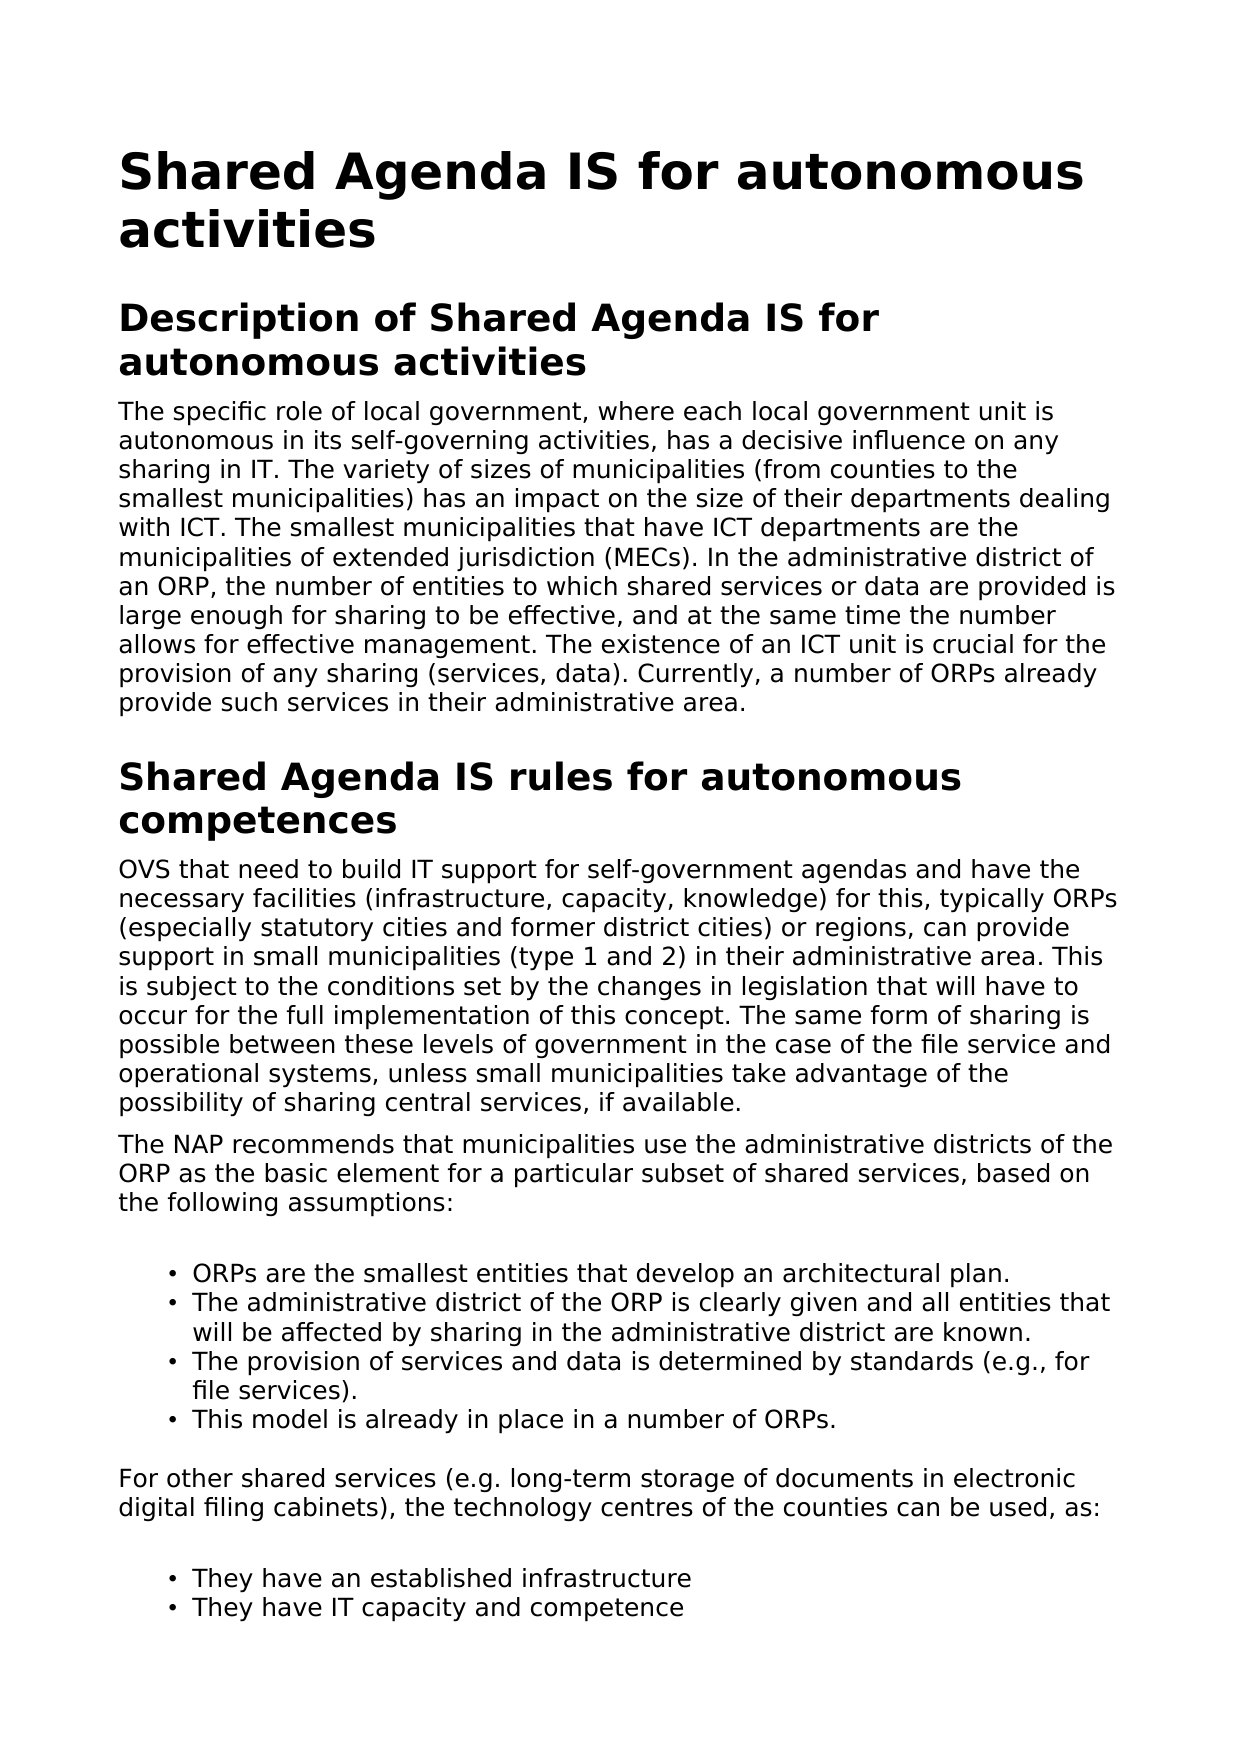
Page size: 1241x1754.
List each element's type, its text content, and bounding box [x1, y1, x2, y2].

text For other shared services (e.g. long-term storage of documents in electronic digital filing cabinets), the technology centres of the counties can be used, as: [118, 1464, 1122, 1522]
list They have an established infrastructure [177, 1564, 1122, 1593]
subtitle Shared Agenda IS rules for autonomous competences [118, 755, 1122, 842]
subtitle Description of Shared Agenda IS for autonomous activities [118, 297, 1122, 384]
text The NAP recommends that municipalities use the administrative districts of the ORP as the basic element for a particular subset of shared services, based on the following assumptions: [118, 1130, 1122, 1217]
list ORPs are the smallest entities that develop an architectural plan. [177, 1259, 1122, 1289]
subtitle Shared Agenda IS for autonomous activities [118, 143, 1122, 259]
text OVS that need to build IT support for self-government agendas and have the necessary facilities (infrastructure, capacity, knowledge) for this, typically ORPs (especially statutory cities and former district cities) or regions, can provide support in small municipalities (type 1 and 2) in their administrative area. This is subject to the conditions set by the changes in legislation that will have to occur for the full implementation of this concept. The same form of sharing is possible between these levels of government in the case of the file service and operational systems, unless small municipalities take advantage of the possibility of sharing central services, if available. [118, 855, 1122, 1117]
list This model is already in place in a number of ORPs. [177, 1405, 1122, 1434]
text The specific role of local government, where each local government unit is autonomous in its self-governing activities, has a decisive influence on any sharing in IT. The variety of sizes of municipalities (from counties to the smallest municipalities) has an impact on the size of their departments dealing with ICT. The smallest municipalities that have ICT departments are the municipalities of extended jurisdiction (MECs). In the administrative district of an ORP, the number of entities to which shared services or data are provided is large enough for sharing to be effective, and at the same time the number allows for effective management. The existence of an ICT unit is crucial for the provision of any sharing (services, data). Currently, a number of ORPs already provide such services in their administrative area. [118, 397, 1122, 718]
list The provision of services and data is determined by standards (e.g., for file services). [177, 1347, 1122, 1405]
list The administrative district of the ORP is clearly given and all entities that will be affected by sharing in the administrative district are known. [177, 1289, 1122, 1347]
list They have IT capacity and competence [177, 1593, 1122, 1623]
